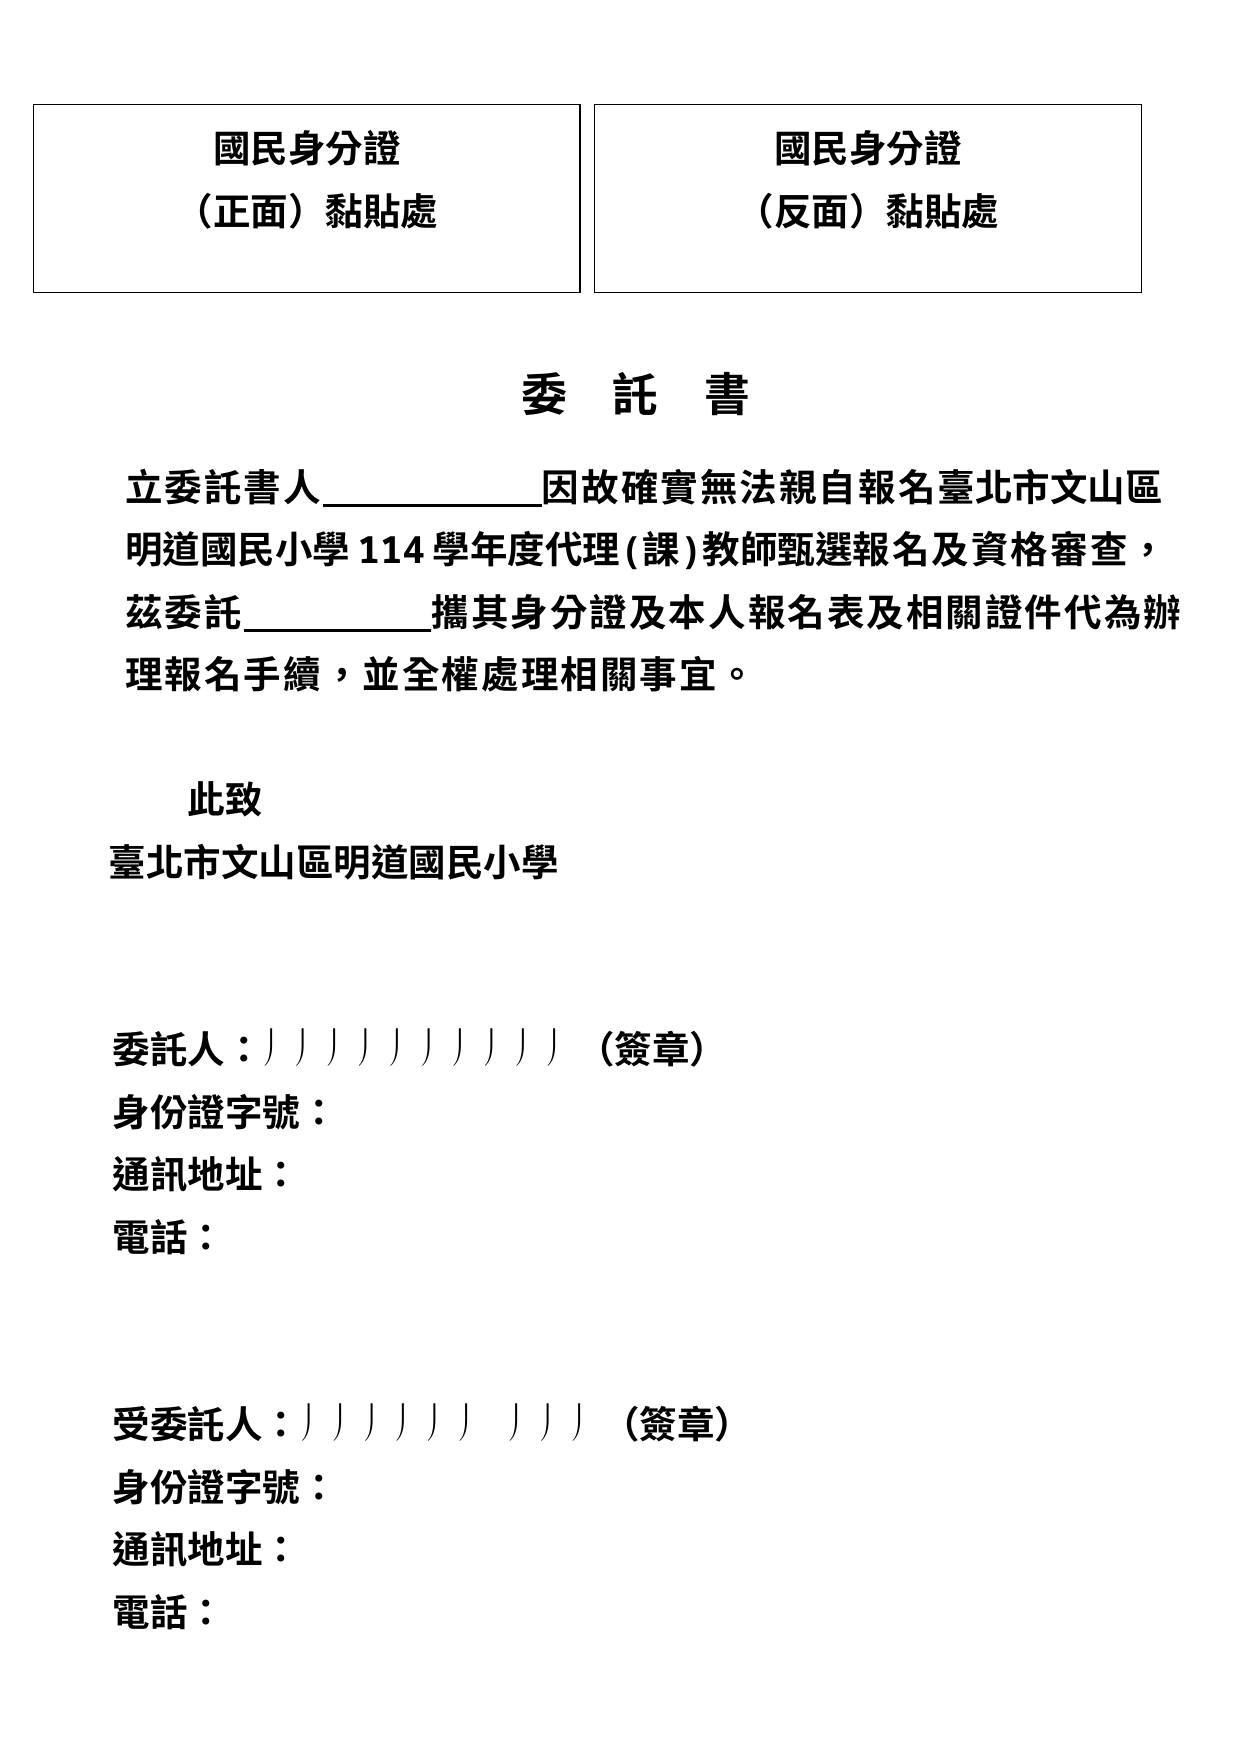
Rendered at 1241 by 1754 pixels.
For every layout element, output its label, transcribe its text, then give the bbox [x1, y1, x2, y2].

text 電話： [75, 1568, 1181, 1631]
table_header [581, 104, 594, 292]
text 臺北市文山區明道國民小學 [71, 818, 1190, 881]
text 委託人：          （簽章） [75, 1006, 1181, 1068]
text 電話： [75, 1193, 1181, 1256]
text 身份證字號： [75, 1443, 1181, 1506]
text 身份證字號： [75, 1068, 1181, 1131]
text 此致 [75, 756, 1181, 818]
text 通訊地址： [75, 1131, 1181, 1193]
table_header 國民身分證 （反面）黏貼處 [595, 105, 1141, 292]
text 委 託 書 [105, 318, 1166, 443]
text 立委託書人 因故確實無法親自報名臺北市文山區明道國民小學114學年度代理(課)教師甄選報名及資格審查，茲委託 攜其身分證及本人報名表及相關證件代為辦理報名手續，並全權處理相關事宜。 [125, 443, 1181, 693]
table_header 國民身分證 （正面）黏貼處 [34, 105, 579, 292]
text 受委託人：         （簽章） [75, 1381, 1181, 1443]
text 通訊地址： [75, 1506, 1181, 1568]
